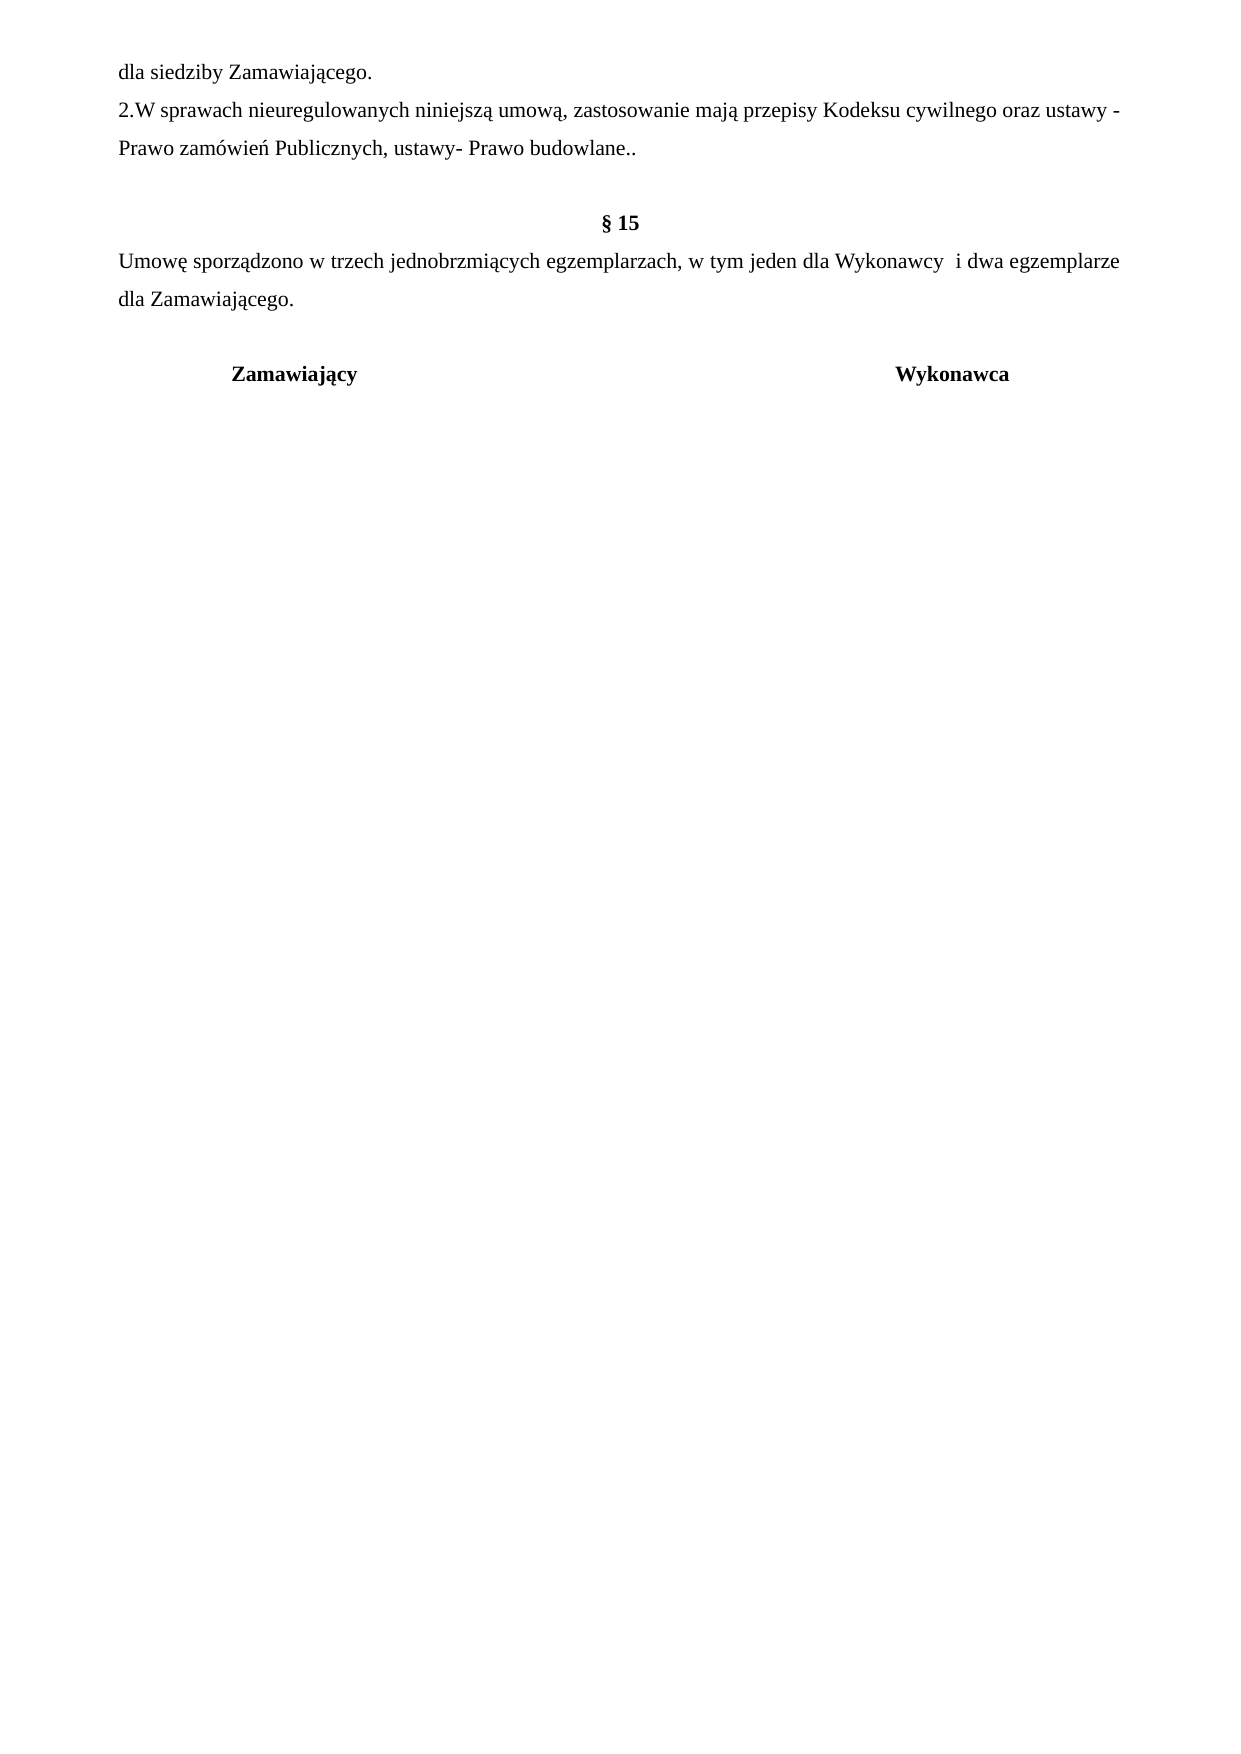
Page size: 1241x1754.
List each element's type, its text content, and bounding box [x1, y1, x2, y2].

text 2.W sprawach nieuregulowanych niniejszą umową, zastosowanie mają przepisy Kodeksu cywilnego oraz ustawy -Prawo zamówień Publicznych, ustawy- Prawo budowlane.. [118, 97, 1122, 160]
text § 15 [118, 210, 1122, 235]
text Zamawiający Wykonawca [118, 361, 1122, 387]
text Umowę sporządzono w trzech jednobrzmiących egzemplarzach, w tym jeden dla Wykonawcy i dwa egzemplarze dla Zamawiającego. [118, 248, 1122, 311]
text dla siedziby Zamawiającego. [118, 59, 1122, 84]
